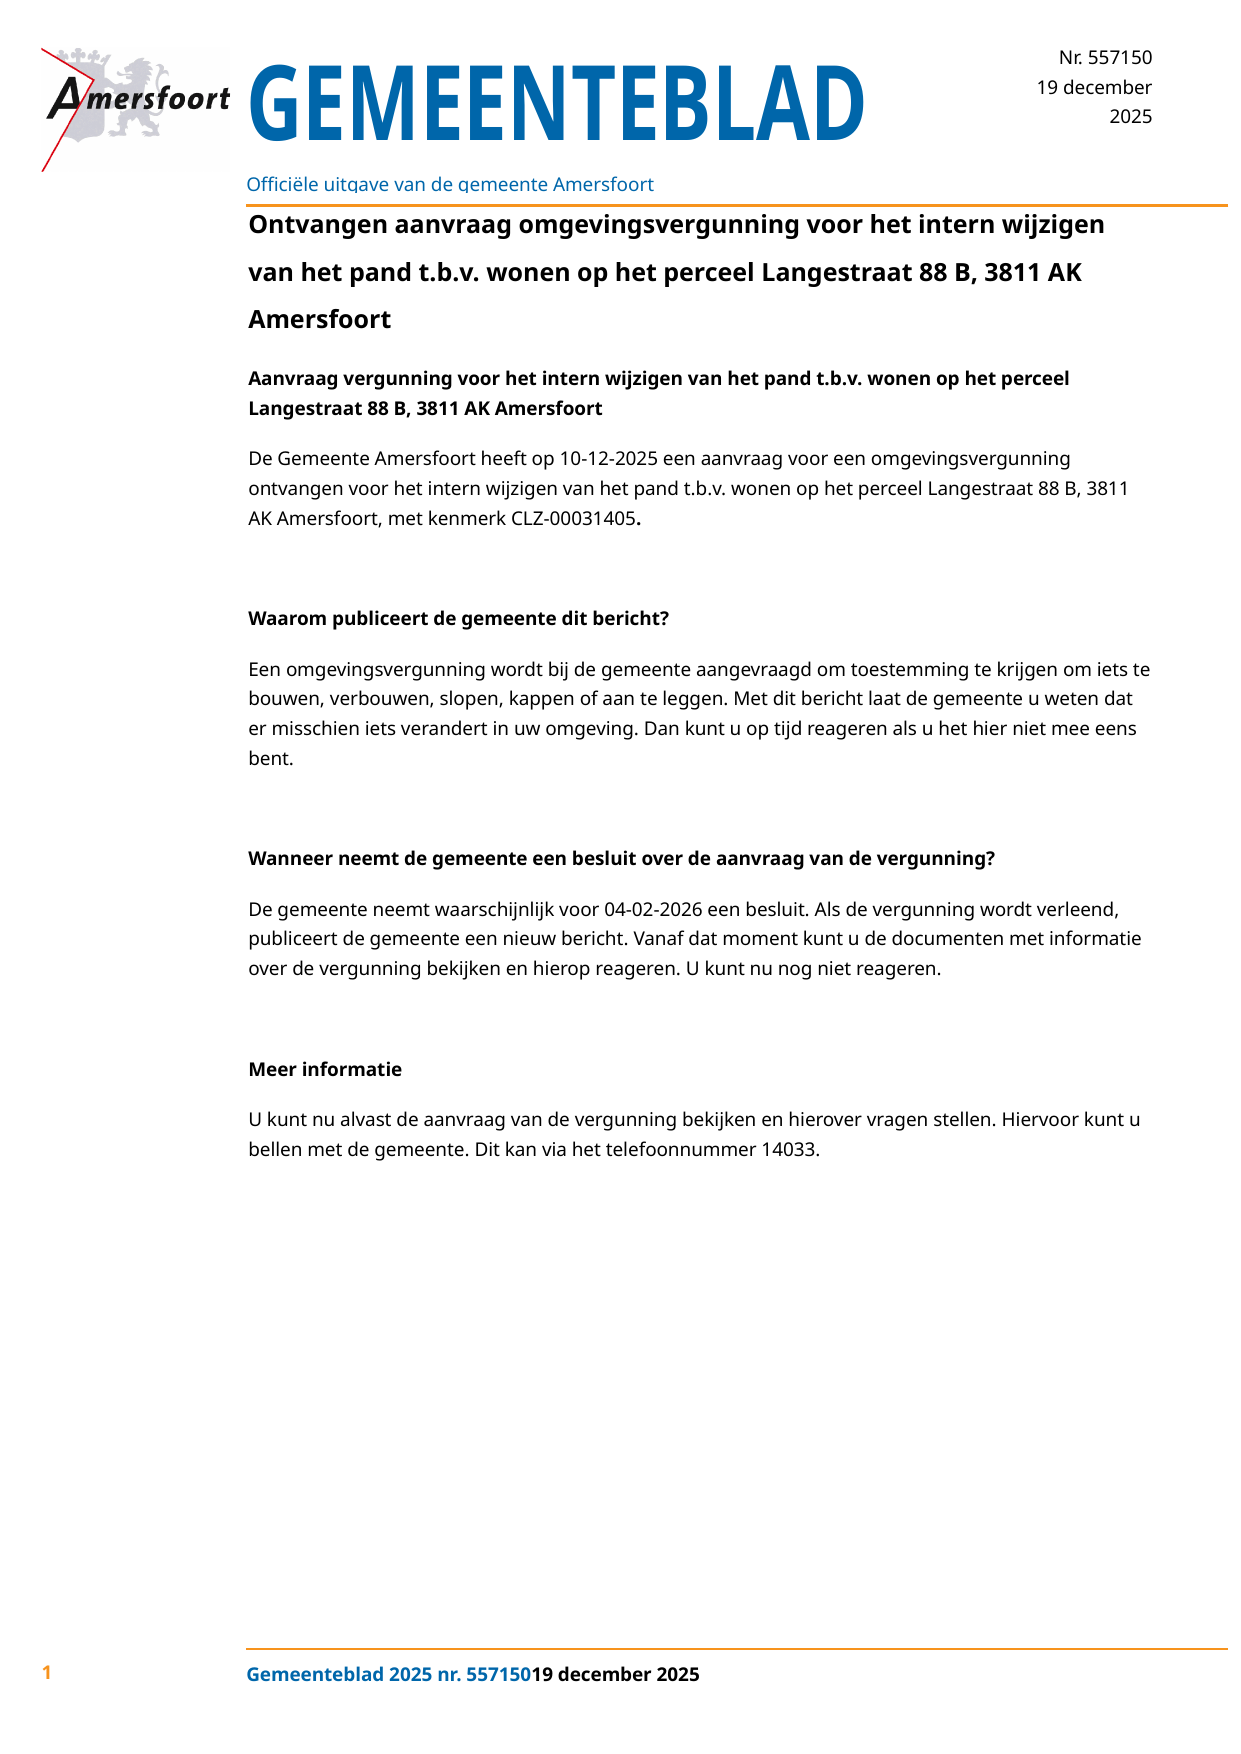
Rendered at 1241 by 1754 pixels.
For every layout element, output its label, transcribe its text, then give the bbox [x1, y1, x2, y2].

text Een omgevingsvergunning wordt bij de gemeente aangevraagd om toestemming te krijgen om iets te bouwen, verbouwen, slopen, kappen of aan te leggen. Met dit bericht laat de gemeente u weten dat er misschien iets verandert in uw omgeving. Dan kunt u op tijd reageren als u het hier niet mee eens bent. [248, 656, 1152, 770]
text Waarom publiceert de gemeente dit bericht? [248, 606, 1152, 631]
text U kunt nu alvast de aanvraag van de vergunning bekijken en hierover vragen stellen. Hiervoor kunt u bellen met de gemeente. Dit kan via het telefoonnummer 14033. [248, 1106, 1152, 1162]
text Ontvangen aanvraag omgevingsvergunning voor het intern wijzigen van het pand t.b.v. wonen op het perceel Langestraat 88 B, 3811 AK Amersfoort [248, 207, 1152, 336]
text Wanneer neemt de gemeente een besluit over de aanvraag van de vergunning? [248, 846, 1152, 871]
text Aanvraag vergunning voor het intern wijzigen van het pand t.b.v. wonen op het perceel Langestraat 88 B, 3811 AK Amersfoort [248, 366, 1152, 421]
picture [41, 47, 231, 172]
text De gemeente neemt waarschijnlijk voor 04-02-2026 een besluit. Als de vergunning wordt verleend, publiceert de gemeente een nieuw bericht. Vanaf dat moment kunt u de documenten met informatie over de vergunning bekijken en hierop reageren. U kunt nu nog niet reageren. [248, 896, 1152, 981]
text De Gemeente Amersfoort heeft op 10-12-2025 een aanvraag voor een omgevingsvergunning ontvangen voor het intern wijzigen van het pand t.b.v. wonen op het perceel Langestraat 88 B, 3811 AK Amersfoort, met kenmerk CLZ-00031405. [248, 446, 1152, 530]
text Meer informatie [248, 1056, 1152, 1082]
